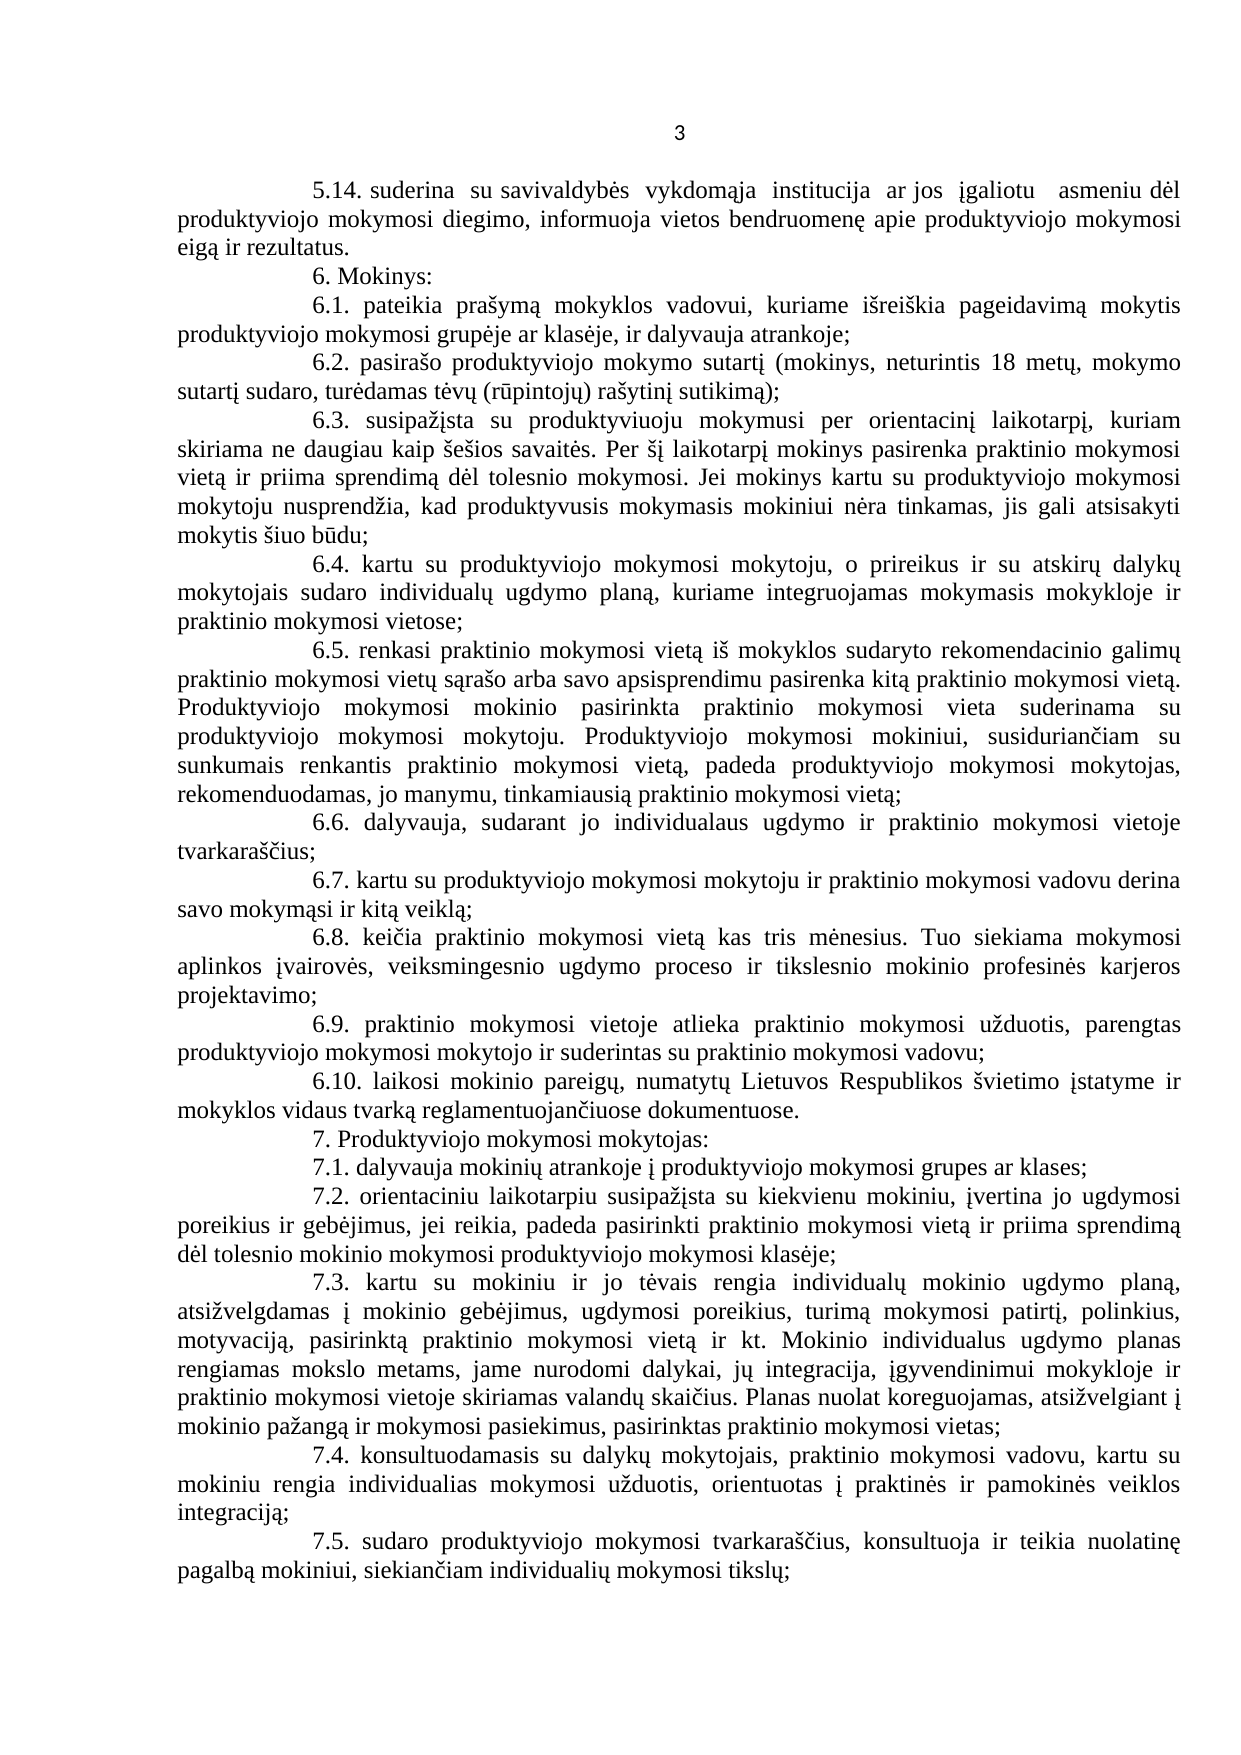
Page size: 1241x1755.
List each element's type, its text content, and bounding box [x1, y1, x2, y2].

text 7. Produktyviojo mokymosi mokytojas: [177, 1124, 1182, 1152]
text 6.2. pasirašo produktyviojo mokymo sutartį (mokinys, neturintis 18 metų, mokymo sutartį sudaro, turėdamas tėvų (rūpintojų) rašytinį sutikimą); [177, 347, 1182, 405]
text 6.10. laikosi mokinio pareigų, numatytų Lietuvos Respublikos švietimo įstatyme ir mokyklos vidaus tvarką reglamentuojančiuose dokumentuose. [177, 1066, 1182, 1124]
text 6.6. dalyvauja, sudarant jo individualaus ugdymo ir praktinio mokymosi vietoje tvarkaraščius; [177, 807, 1182, 865]
text 6.9. praktinio mokymosi vietoje atlieka praktinio mokymosi užduotis, parengtas produktyviojo mokymosi mokytojo ir suderintas su praktinio mokymosi vadovu; [177, 1009, 1182, 1066]
text 6.5. renkasi praktinio mokymosi vietą iš mokyklos sudaryto rekomendacinio galimų praktinio mokymosi vietų sąrašo arba savo apsisprendimu pasirenka kitą praktinio mokymosi vietą. Produktyviojo mokymosi mokinio pasirinkta praktinio mokymosi vieta suderinama su produktyviojo mokymosi mokytoju. Produktyviojo mokymosi mokiniui, susiduriančiam su sunkumais renkantis praktinio mokymosi vietą, padeda produktyviojo mokymosi mokytojas, rekomenduodamas, jo manymu, tinkamiausią praktinio mokymosi vietą; [177, 635, 1182, 807]
text 7.1. dalyvauja mokinių atrankoje į produktyviojo mokymosi grupes ar klases; [177, 1152, 1182, 1181]
text 6. Mokinys: [177, 261, 1182, 290]
text 6.4. kartu su produktyviojo mokymosi mokytoju, o prireikus ir su atskirų dalykų mokytojais sudaro individualų ugdymo planą, kuriame integruojamas mokymasis mokykloje ir praktinio mokymosi vietose; [177, 549, 1182, 635]
text 7.3. kartu su mokiniu ir jo tėvais rengia individualų mokinio ugdymo planą, atsižvelgdamas į mokinio gebėjimus, ugdymosi poreikius, turimą mokymosi patirtį, polinkius, motyvaciją, pasirinktą praktinio mokymosi vietą ir kt. Mokinio individualus ugdymo planas rengiamas mokslo metams, jame nurodomi dalykai, jų integracija, įgyvendinimui mokykloje ir praktinio mokymosi vietoje skiriamas valandų skaičius. Planas nuolat koreguojamas, atsižvelgiant į mokinio pažangą ir mokymosi pasiekimus, pasirinktas praktinio mokymosi vietas; [177, 1267, 1182, 1440]
text 6.8. keičia praktinio mokymosi vietą kas tris mėnesius. Tuo siekiama mokymosi aplinkos įvairovės, veiksmingesnio ugdymo proceso ir tikslesnio mokinio profesinės karjeros projektavimo; [177, 922, 1182, 1009]
text 6.3. susipažįsta su produktyviuoju mokymusi per orientacinį laikotarpį, kuriam skiriama ne daugiau kaip šešios savaitės. Per šį laikotarpį mokinys pasirenka praktinio mokymosi vietą ir priima sprendimą dėl tolesnio mokymosi. Jei mokinys kartu su produktyviojo mokymosi mokytoju nusprendžia, kad produktyvusis mokymasis mokiniui nėra tinkamas, jis gali atsisakyti mokytis šiuo būdu; [177, 405, 1182, 549]
text 6.7. kartu su produktyviojo mokymosi mokytoju ir praktinio mokymosi vadovu derina savo mokymąsi ir kitą veiklą; [177, 865, 1182, 922]
text 7.4. konsultuodamasis su dalykų mokytojais, praktinio mokymosi vadovu, kartu su mokiniu rengia individualias mokymosi užduotis, orientuotas į praktinės ir pamokinės veiklos integraciją; [177, 1440, 1182, 1526]
text 7.2. orientaciniu laikotarpiu susipažįsta su kiekvienu mokiniu, įvertina jo ugdymosi poreikius ir gebėjimus, jei reikia, padeda pasirinkti praktinio mokymosi vietą ir priima sprendimą dėl tolesnio mokinio mokymosi produktyviojo mokymosi klasėje; [177, 1181, 1182, 1267]
text 6.1. pateikia prašymą mokyklos vadovui, kuriame išreiškia pageidavimą mokytis produktyviojo mokymosi grupėje ar klasėje, ir dalyvauja atrankoje; [177, 290, 1182, 347]
text 5.14. suderina su savivaldybės vykdomąja institucija ar jos įgaliotu asmeniu dėl produktyviojo mokymosi diegimo, informuoja vietos bendruomenę apie produktyviojo mokymosi eigą ir rezultatus. [177, 175, 1182, 261]
text 7.5. sudaro produktyviojo mokymosi tvarkaraščius, konsultuoja ir teikia nuolatinę pagalbą mokiniui, siekiančiam individualių mokymosi tikslų; [177, 1526, 1182, 1584]
